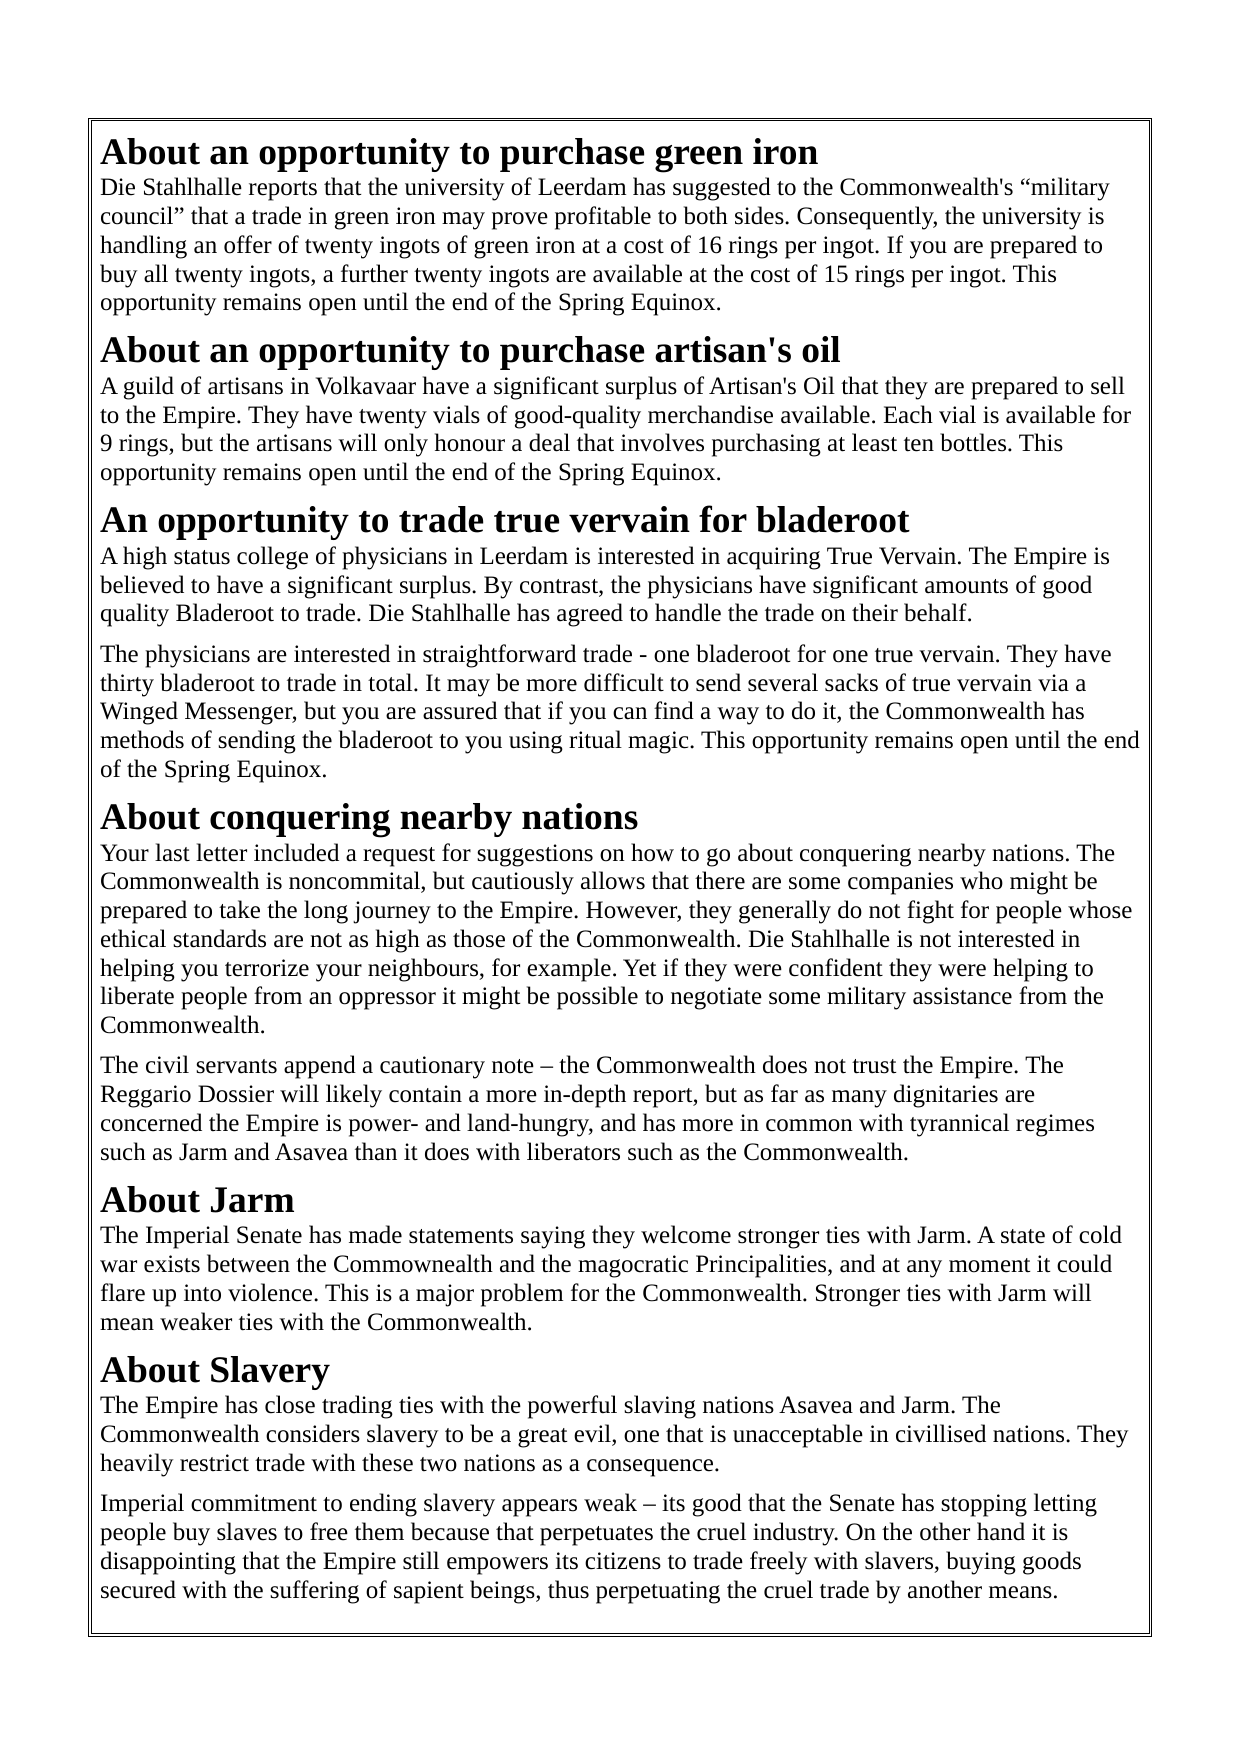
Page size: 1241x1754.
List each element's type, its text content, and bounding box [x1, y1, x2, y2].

text Imperial commitment to ending slavery appears weak – its good that the Senate has stopping letting people buy slaves to free them because that perpetuates the cruel industry. On the other hand it is disappointing that the Empire still empowers its citizens to trade freely with slavers, buying goods secured with the suffering of sapient beings, thus perpetuating the cruel trade by another means. [100, 1488, 1141, 1603]
text Die Stahlhalle reports that the university of Leerdam has suggested to the Commonwealth's “military council” that a trade in green iron may prove profitable to both sides. Consequently, the university is handling an offer of twenty ingots of green iron at a cost of 16 rings per ingot. If you are prepared to buy all twenty ingots, a further twenty ingots are available at the cost of 15 rings per ingot. This opportunity remains open until the end of the Spring Equinox. [100, 172, 1141, 316]
text About conquering nearby nations [100, 794, 1141, 838]
text A guild of artisans in Volkavaar have a significant surplus of Artisan's Oil that they are prepared to sell to the Empire. They have twenty vials of good-quality merchandise available. Each vial is available for 9 rings, but the artisans will only honour a deal that involves purchasing at least ten bottles. This opportunity remains open until the end of the Spring Equinox. [100, 371, 1141, 486]
text About an opportunity to purchase artisan's oil [100, 328, 1141, 371]
text Your last letter included a request for suggestions on how to go about conquering nearby nations. The Commonwealth is noncommital, but cautiously allows that there are some companies who might be prepared to take the long journey to the Empire. However, they generally do not fight for people whose ethical standards are not as high as those of the Commonwealth. Die Stahlhalle is not interested in helping you terrorize your neighbours, for example. Yet if they were confident they were helping to liberate people from an oppressor it might be possible to negotiate some military assistance from the Commonwealth. [100, 838, 1141, 1039]
text The Imperial Senate has made statements saying they welcome stronger ties with Jarm. A state of cold war exists between the Commownealth and the magocratic Principalities, and at any moment it could flare up into violence. This is a major problem for the Commonwealth. Stronger ties with Jarm will mean weaker ties with the Commonwealth. [100, 1221, 1141, 1336]
text The civil servants append a cautionary note – the Commonwealth does not trust the Empire. The Reggario Dossier will likely contain a more in-depth report, but as far as many dignitaries are concerned the Empire is power- and land-hungry, and has more in common with tyrannical regimes such as Jarm and Asavea than it does with liberators such as the Commonwealth. [100, 1051, 1141, 1166]
text A high status college of physicians in Leerdam is interested in acquiring True Vervain. The Empire is believed to have a significant surplus. By contrast, the physicians have significant amounts of good quality Bladeroot to trade. Die Stahlhalle has agreed to handle the trade on their behalf. [100, 541, 1141, 627]
text The physicians are interested in straightforward trade - one bladeroot for one true vervain. They have thirty bladeroot to trade in total. It may be more difficult to send several sacks of true vervain via a Winged Messenger, but you are assured that if you can find a way to do it, the Commonwealth has methods of sending the bladeroot to you using ritual magic. This opportunity remains open until the end of the Spring Equinox. [100, 639, 1141, 783]
text About Slavery [100, 1347, 1141, 1390]
text About Jarm [100, 1177, 1141, 1221]
text The Empire has close trading ties with the powerful slaving nations Asavea and Jarm. The Commonwealth considers slavery to be a great evil, one that is unacceptable in civillised nations. They heavily restrict trade with these two nations as a consequence. [100, 1390, 1141, 1477]
text An opportunity to trade true vervain for bladeroot [100, 498, 1141, 541]
text About an opportunity to purchase green iron [100, 129, 1141, 172]
